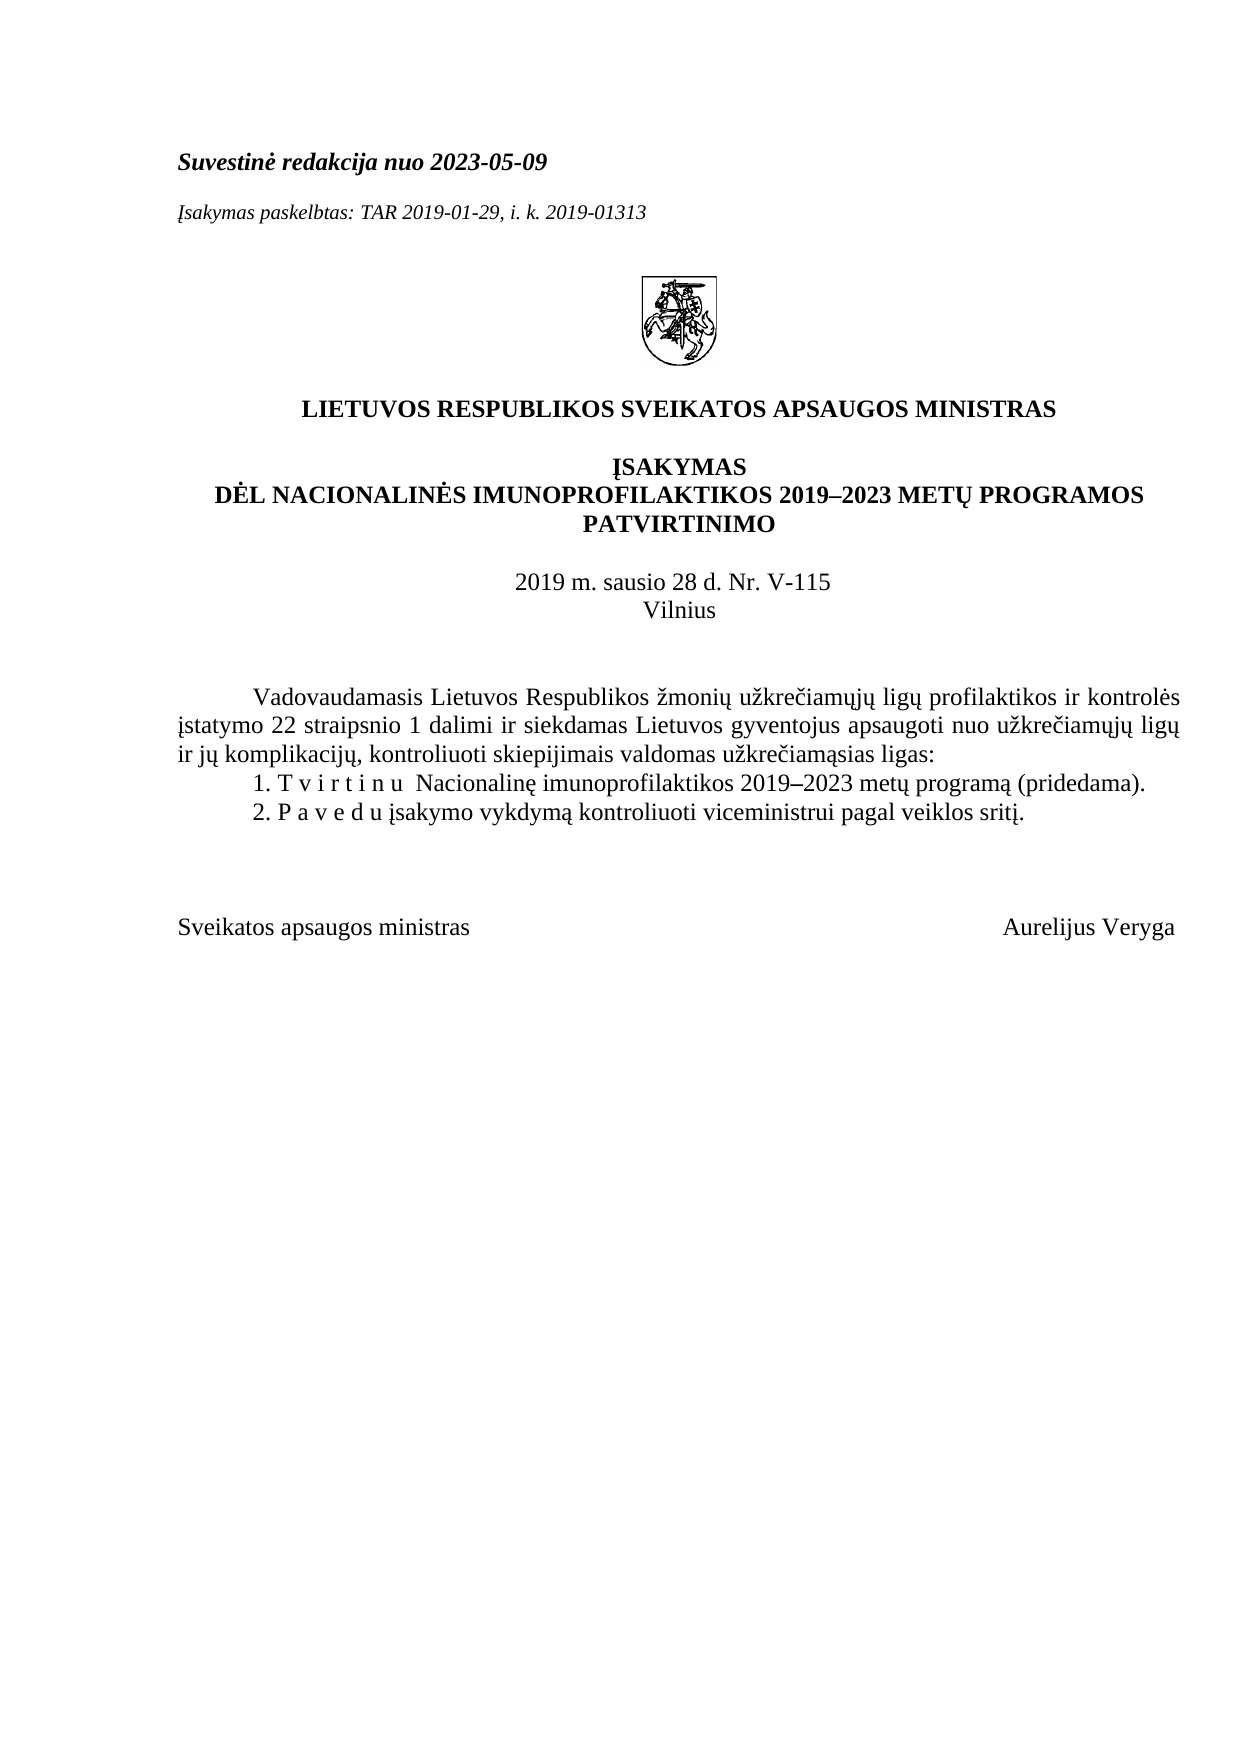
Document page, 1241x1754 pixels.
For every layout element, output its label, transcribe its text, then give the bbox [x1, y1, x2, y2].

text 2019 m. sausio 28 d. Nr. V-115 [177, 567, 1181, 596]
text Įsakymas paskelbtas: TAR 2019-01-29, i. k. 2019-01313 [177, 200, 1181, 224]
text DĖL Nacionalinės imunoprofilaktikos 2019–2023 metų programos patvirtinimo [177, 481, 1181, 538]
text ĮSAKYMAS [177, 452, 1181, 481]
text 1. T v i r t i n u Nacionalinę imunoprofilaktikos 2019–2023 metų programą (pridedama). [177, 768, 1181, 797]
text Vadovaudamasis Lietuvos Respublikos žmonių užkrečiamųjų ligų profilaktikos ir kontrolės įstatymo 22 straipsnio 1 dalimi ir siekdamas Lietuvos gyventojus apsaugoti nuo užkrečiamųjų ligų ir jų komplikacijų, kontroliuoti skiepijimais valdomas užkrečiamąsias ligas: [177, 682, 1181, 768]
text LIETUVOS RESPUBLIKOS SVEIKATOS APSAUGOS MINISTRAS [177, 394, 1181, 423]
text Vilnius [177, 596, 1181, 624]
text 2. P a v e d u įsakymo vykdymą kontroliuoti viceministrui pagal veiklos sritį. [177, 797, 1181, 826]
text Suvestinė redakcija nuo 2023-05-09 [177, 147, 1181, 176]
text Sveikatos apsaugos ministras Aurelijus Veryga [177, 912, 1181, 941]
